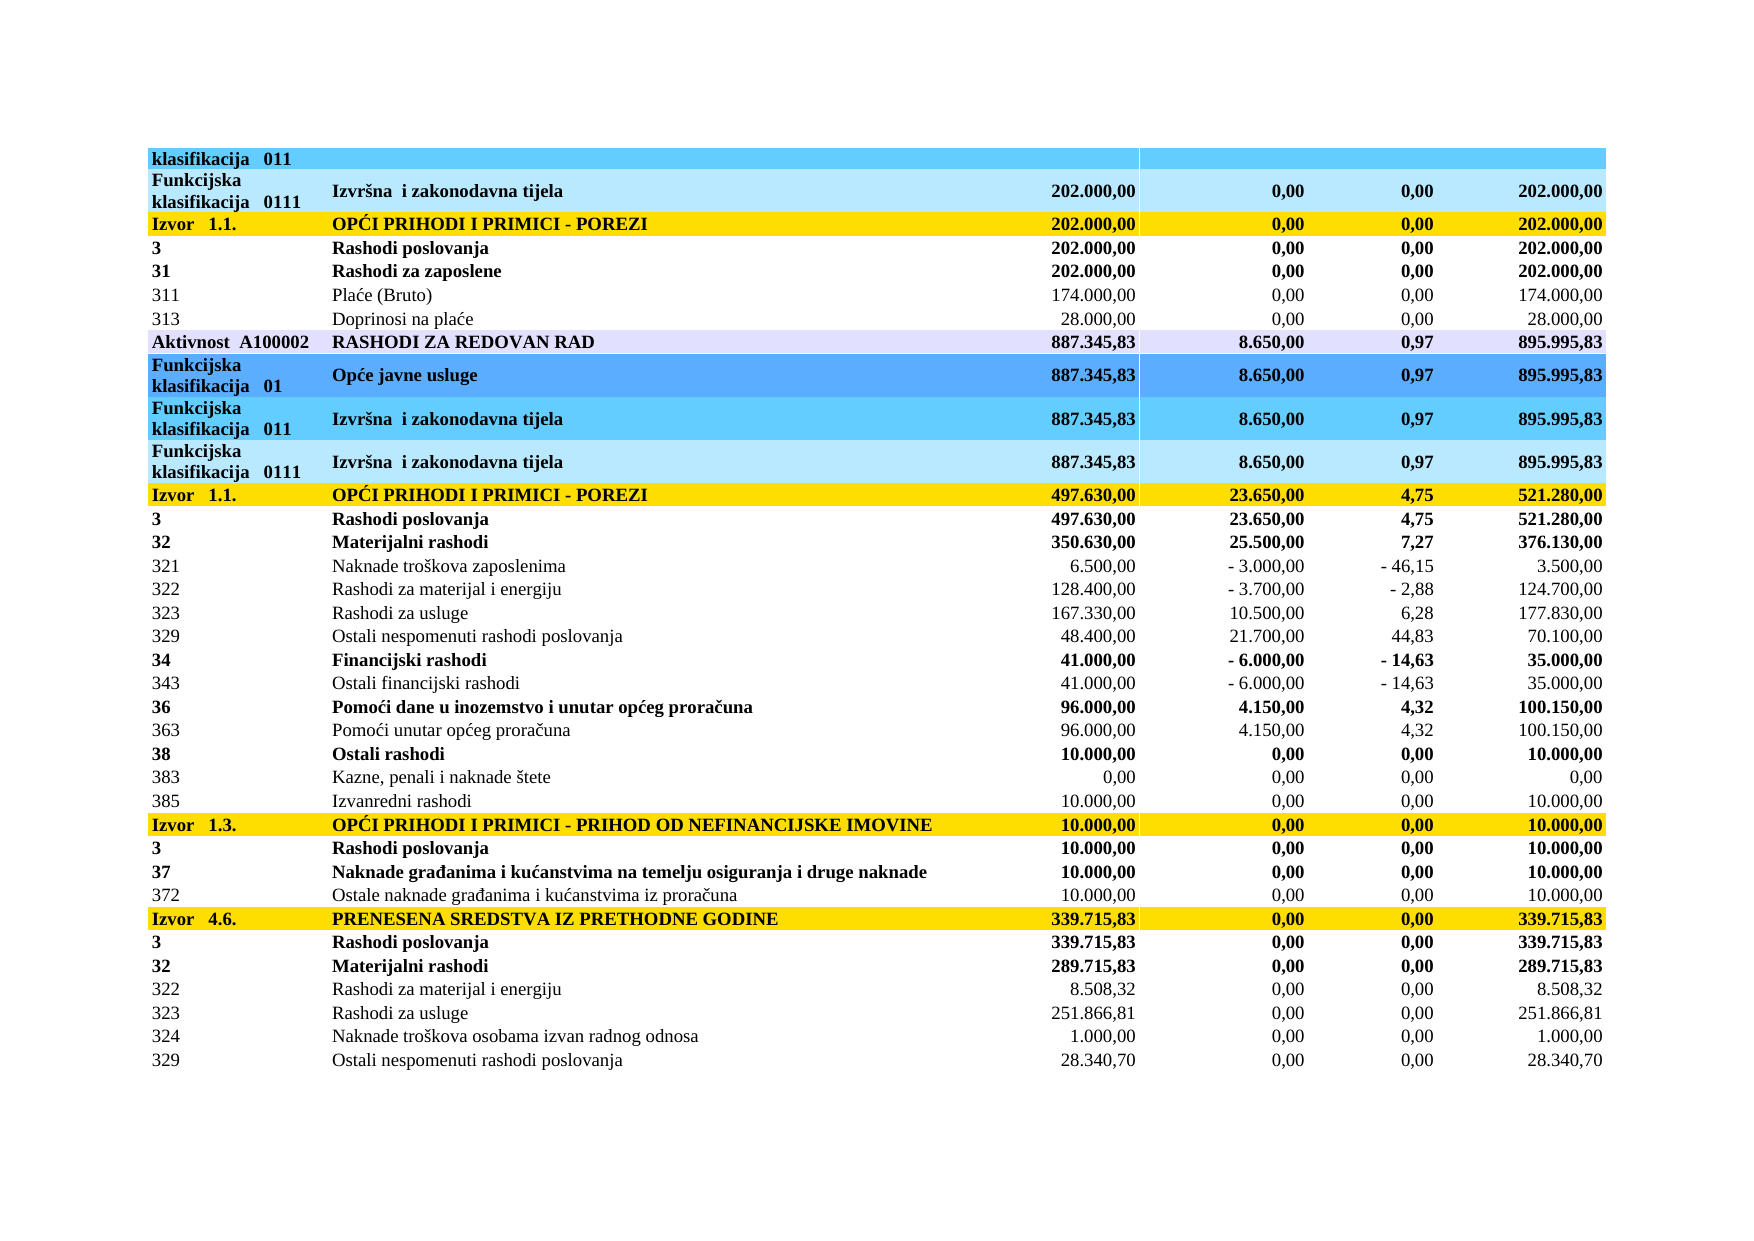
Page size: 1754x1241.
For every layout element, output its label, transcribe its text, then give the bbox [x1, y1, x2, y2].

table_cell 28.000,00 [1438, 306, 1606, 330]
table_cell 0,00 [1308, 259, 1438, 283]
table_cell 41.000,00 [971, 648, 1139, 671]
table_cell 96.000,00 [971, 695, 1139, 718]
table_cell [328, 148, 971, 169]
table_cell Financijski rashodi [328, 648, 971, 671]
table_cell 128.400,00 [971, 577, 1139, 601]
table_cell Izvor 4.6. [148, 907, 328, 930]
table_cell 383 [148, 765, 328, 789]
table_cell 174.000,00 [971, 283, 1139, 306]
table_cell Rashodi poslovanja [328, 930, 971, 954]
table_cell 895.995,83 [1438, 330, 1606, 353]
table_cell 0,00 [1308, 742, 1438, 765]
table_cell 10.000,00 [1438, 742, 1606, 765]
table_cell 0,00 [1140, 813, 1308, 836]
table_cell OPĆI PRIHODI I PRIMICI - POREZI [328, 483, 971, 506]
table_cell Ostali nespomenuti rashodi poslovanja [328, 624, 971, 648]
table_cell 100.150,00 [1438, 718, 1606, 742]
table_cell OPĆI PRIHODI I PRIMICI - PRIHOD OD NEFINANCIJSKE IMOVINE [328, 813, 971, 836]
table_cell 7,27 [1308, 530, 1438, 553]
table_cell 0,97 [1308, 330, 1438, 353]
table_cell 329 [148, 1048, 328, 1071]
table_cell 0,00 [1140, 259, 1308, 283]
table_cell 0,97 [1308, 440, 1438, 483]
table_cell 0,00 [1308, 169, 1438, 212]
table_cell Funkcijska klasifikacija 0111 [148, 169, 328, 212]
table_cell PRENESENA SREDSTVA IZ PRETHODNE GODINE [328, 907, 971, 930]
table_cell 10.000,00 [971, 813, 1139, 836]
table_cell 32 [148, 954, 328, 977]
table_cell Izvršna i zakonodavna tijela [328, 169, 971, 212]
table_cell 3.500,00 [1438, 554, 1606, 577]
table_cell 10.000,00 [1438, 789, 1606, 812]
table_cell 251.866,81 [971, 1001, 1139, 1024]
table_cell 323 [148, 1001, 328, 1024]
table_cell Izvršna i zakonodavna tijela [328, 397, 971, 440]
table_cell Naknade građanima i kućanstvima na temelju osiguranja i druge naknade [328, 860, 971, 883]
table_cell 23.650,00 [1140, 506, 1308, 530]
table_cell 23.650,00 [1140, 483, 1308, 506]
table_cell 36 [148, 695, 328, 718]
table_cell 35.000,00 [1438, 671, 1606, 695]
table_cell 289.715,83 [971, 954, 1139, 977]
table_cell 34 [148, 648, 328, 671]
table_cell 251.866,81 [1438, 1001, 1606, 1024]
table_cell 4,32 [1308, 695, 1438, 718]
table_cell 8.650,00 [1140, 397, 1308, 440]
table_cell 44,83 [1308, 624, 1438, 648]
table_cell 10.000,00 [1438, 813, 1606, 836]
table_cell 8.508,32 [971, 977, 1139, 1001]
table_cell 1.000,00 [971, 1024, 1139, 1048]
table_cell - 6.000,00 [1140, 671, 1308, 695]
table_cell 8.650,00 [1140, 330, 1308, 353]
table_cell 31 [148, 259, 328, 283]
table_cell 0,00 [1140, 742, 1308, 765]
table_cell 322 [148, 577, 328, 601]
table_cell Rashodi poslovanja [328, 236, 971, 259]
table_cell 124.700,00 [1438, 577, 1606, 601]
table_cell Doprinosi na plaće [328, 306, 971, 330]
table_cell 0,00 [1308, 212, 1438, 236]
table_cell 0,00 [1308, 236, 1438, 259]
table_cell 887.345,83 [971, 330, 1139, 353]
table_cell 0,00 [1308, 954, 1438, 977]
table_cell 0,00 [1140, 236, 1308, 259]
table_cell - 6.000,00 [1140, 648, 1308, 671]
table_cell 174.000,00 [1438, 283, 1606, 306]
table_cell 0,00 [1140, 930, 1308, 954]
table_cell Izvor 1.3. [148, 813, 328, 836]
table_cell 497.630,00 [971, 483, 1139, 506]
table_cell 0,00 [1140, 836, 1308, 859]
table_cell 167.330,00 [971, 601, 1139, 624]
table_cell 0,00 [1140, 283, 1308, 306]
table_cell 887.345,83 [971, 397, 1139, 440]
table_cell Ostale naknade građanima i kućanstvima iz proračuna [328, 883, 971, 907]
table_cell 322 [148, 977, 328, 1001]
table_cell 887.345,83 [971, 354, 1139, 397]
table_cell 202.000,00 [971, 259, 1139, 283]
table_cell Aktivnost A100002 [148, 330, 328, 353]
table_cell [1438, 148, 1606, 169]
table_cell Ostali financijski rashodi [328, 671, 971, 695]
table_cell 6.500,00 [971, 554, 1139, 577]
table_cell Ostali rashodi [328, 742, 971, 765]
table_cell Rashodi za materijal i energiju [328, 977, 971, 1001]
table_cell Materijalni rashodi [328, 530, 971, 553]
table_cell 339.715,83 [971, 930, 1139, 954]
table_cell 28.340,70 [1438, 1048, 1606, 1071]
table_cell 887.345,83 [971, 440, 1139, 483]
table_cell 1.000,00 [1438, 1024, 1606, 1048]
table_cell 497.630,00 [971, 506, 1139, 530]
table_cell 10.000,00 [971, 789, 1139, 812]
table_cell 202.000,00 [1438, 236, 1606, 259]
table_cell 0,00 [1140, 1001, 1308, 1024]
table_cell 4,32 [1308, 718, 1438, 742]
table_cell Rashodi za zaposlene [328, 259, 971, 283]
table_cell 329 [148, 624, 328, 648]
table_cell 8.650,00 [1140, 354, 1308, 397]
table_cell 343 [148, 671, 328, 695]
table_cell Funkcijska klasifikacija 01 [148, 354, 328, 397]
table_cell 895.995,83 [1438, 440, 1606, 483]
table_cell - 3.000,00 [1140, 554, 1308, 577]
table_cell 0,00 [1308, 306, 1438, 330]
table_cell 202.000,00 [971, 169, 1139, 212]
table_cell 385 [148, 789, 328, 812]
table_cell 0,00 [1308, 1048, 1438, 1071]
table_cell 10.000,00 [971, 860, 1139, 883]
table_cell 10.500,00 [1140, 601, 1308, 624]
table_cell 48.400,00 [971, 624, 1139, 648]
table_cell Kazne, penali i naknade štete [328, 765, 971, 789]
table_cell 0,00 [1308, 883, 1438, 907]
table_cell Rashodi za usluge [328, 1001, 971, 1024]
table_cell Izvanredni rashodi [328, 789, 971, 812]
table_cell 521.280,00 [1438, 483, 1606, 506]
table_cell 0,00 [1308, 789, 1438, 812]
table_cell 339.715,83 [971, 907, 1139, 930]
table_cell 372 [148, 883, 328, 907]
table_cell 0,00 [1140, 1048, 1308, 1071]
table_cell 10.000,00 [1438, 883, 1606, 907]
table_cell Rashodi za usluge [328, 601, 971, 624]
table_cell 339.715,83 [1438, 930, 1606, 954]
table_cell 321 [148, 554, 328, 577]
table_cell 0,00 [1308, 283, 1438, 306]
table_cell Izvor 1.1. [148, 212, 328, 236]
table_cell 4.150,00 [1140, 695, 1308, 718]
table_cell 202.000,00 [1438, 212, 1606, 236]
table_cell 0,00 [1308, 907, 1438, 930]
table_cell 0,00 [1140, 789, 1308, 812]
table_cell 376.130,00 [1438, 530, 1606, 553]
table_cell 0,00 [1308, 836, 1438, 859]
table_cell Pomoći dane u inozemstvo i unutar općeg proračuna [328, 695, 971, 718]
table_cell 32 [148, 530, 328, 553]
table_cell Naknade troškova zaposlenima [328, 554, 971, 577]
table_cell 202.000,00 [971, 236, 1139, 259]
table_cell 41.000,00 [971, 671, 1139, 695]
table_cell 311 [148, 283, 328, 306]
table_cell 0,00 [1308, 813, 1438, 836]
table_cell Rashodi poslovanja [328, 506, 971, 530]
table_cell 521.280,00 [1438, 506, 1606, 530]
table_cell 0,00 [1308, 1001, 1438, 1024]
table_cell 895.995,83 [1438, 397, 1606, 440]
table_cell 0,00 [1140, 883, 1308, 907]
table_cell 0,00 [1308, 930, 1438, 954]
table_cell 0,00 [971, 765, 1139, 789]
table_cell 8.650,00 [1140, 440, 1308, 483]
table_cell - 2,88 [1308, 577, 1438, 601]
table_cell 10.000,00 [971, 883, 1139, 907]
table_cell 313 [148, 306, 328, 330]
table_cell 70.100,00 [1438, 624, 1606, 648]
table_cell 324 [148, 1024, 328, 1048]
table_cell 0,00 [1308, 860, 1438, 883]
table_cell 0,00 [1140, 212, 1308, 236]
table_cell [1308, 148, 1438, 169]
table_cell Naknade troškova osobama izvan radnog odnosa [328, 1024, 971, 1048]
table_cell 350.630,00 [971, 530, 1139, 553]
table_cell 323 [148, 601, 328, 624]
table_cell 0,97 [1308, 397, 1438, 440]
table_cell 895.995,83 [1438, 354, 1606, 397]
table_cell 10.000,00 [1438, 836, 1606, 859]
table_cell 0,00 [1140, 977, 1308, 1001]
table_cell klasifikacija 011 [148, 148, 328, 169]
table_cell 0,00 [1438, 765, 1606, 789]
table_cell Ostali nespomenuti rashodi poslovanja [328, 1048, 971, 1071]
table_cell 363 [148, 718, 328, 742]
table_cell 202.000,00 [1438, 169, 1606, 212]
table_cell Izvršna i zakonodavna tijela [328, 440, 971, 483]
table_cell 4,75 [1308, 483, 1438, 506]
table_cell 28.340,70 [971, 1048, 1139, 1071]
table_cell 0,00 [1140, 1024, 1308, 1048]
table_cell 10.000,00 [971, 836, 1139, 859]
table_cell 4.150,00 [1140, 718, 1308, 742]
table_cell 0,00 [1140, 907, 1308, 930]
table_cell 10.000,00 [1438, 860, 1606, 883]
table_cell 0,00 [1308, 977, 1438, 1001]
table_cell OPĆI PRIHODI I PRIMICI - POREZI [328, 212, 971, 236]
table_cell 8.508,32 [1438, 977, 1606, 1001]
table_cell Funkcijska klasifikacija 011 [148, 397, 328, 440]
table_cell 28.000,00 [971, 306, 1139, 330]
table_cell 100.150,00 [1438, 695, 1606, 718]
table_cell Funkcijska klasifikacija 0111 [148, 440, 328, 483]
table_cell - 46,15 [1308, 554, 1438, 577]
table_cell Rashodi poslovanja [328, 836, 971, 859]
table_cell 339.715,83 [1438, 907, 1606, 930]
table_cell [971, 148, 1139, 169]
table_cell Rashodi za materijal i energiju [328, 577, 971, 601]
table_cell 38 [148, 742, 328, 765]
table_cell - 3.700,00 [1140, 577, 1308, 601]
table_cell 3 [148, 836, 328, 859]
table_cell 0,00 [1140, 306, 1308, 330]
table_cell 0,00 [1140, 860, 1308, 883]
table_cell Plaće (Bruto) [328, 283, 971, 306]
table_cell Pomoći unutar općeg proračuna [328, 718, 971, 742]
table_cell 0,00 [1140, 765, 1308, 789]
table_cell 3 [148, 506, 328, 530]
table_cell 0,00 [1308, 1024, 1438, 1048]
table_cell RASHODI ZA REDOVAN RAD [328, 330, 971, 353]
table_cell 3 [148, 236, 328, 259]
table_cell - 14,63 [1308, 648, 1438, 671]
table_cell 6,28 [1308, 601, 1438, 624]
table_cell 35.000,00 [1438, 648, 1606, 671]
table_cell 0,00 [1140, 169, 1308, 212]
table_cell 10.000,00 [971, 742, 1139, 765]
table_cell Materijalni rashodi [328, 954, 971, 977]
table_cell 0,00 [1140, 954, 1308, 977]
table_cell 202.000,00 [1438, 259, 1606, 283]
table_cell 3 [148, 930, 328, 954]
table_cell 177.830,00 [1438, 601, 1606, 624]
table_cell Opće javne usluge [328, 354, 971, 397]
table_cell 289.715,83 [1438, 954, 1606, 977]
table_cell 4,75 [1308, 506, 1438, 530]
table_cell Izvor 1.1. [148, 483, 328, 506]
table_cell 21.700,00 [1140, 624, 1308, 648]
table_cell 202.000,00 [971, 212, 1139, 236]
table_cell 37 [148, 860, 328, 883]
table_cell 0,97 [1308, 354, 1438, 397]
table_cell 25.500,00 [1140, 530, 1308, 553]
table_cell 96.000,00 [971, 718, 1139, 742]
table_cell - 14,63 [1308, 671, 1438, 695]
table_cell 0,00 [1308, 765, 1438, 789]
table_cell [1140, 148, 1308, 169]
